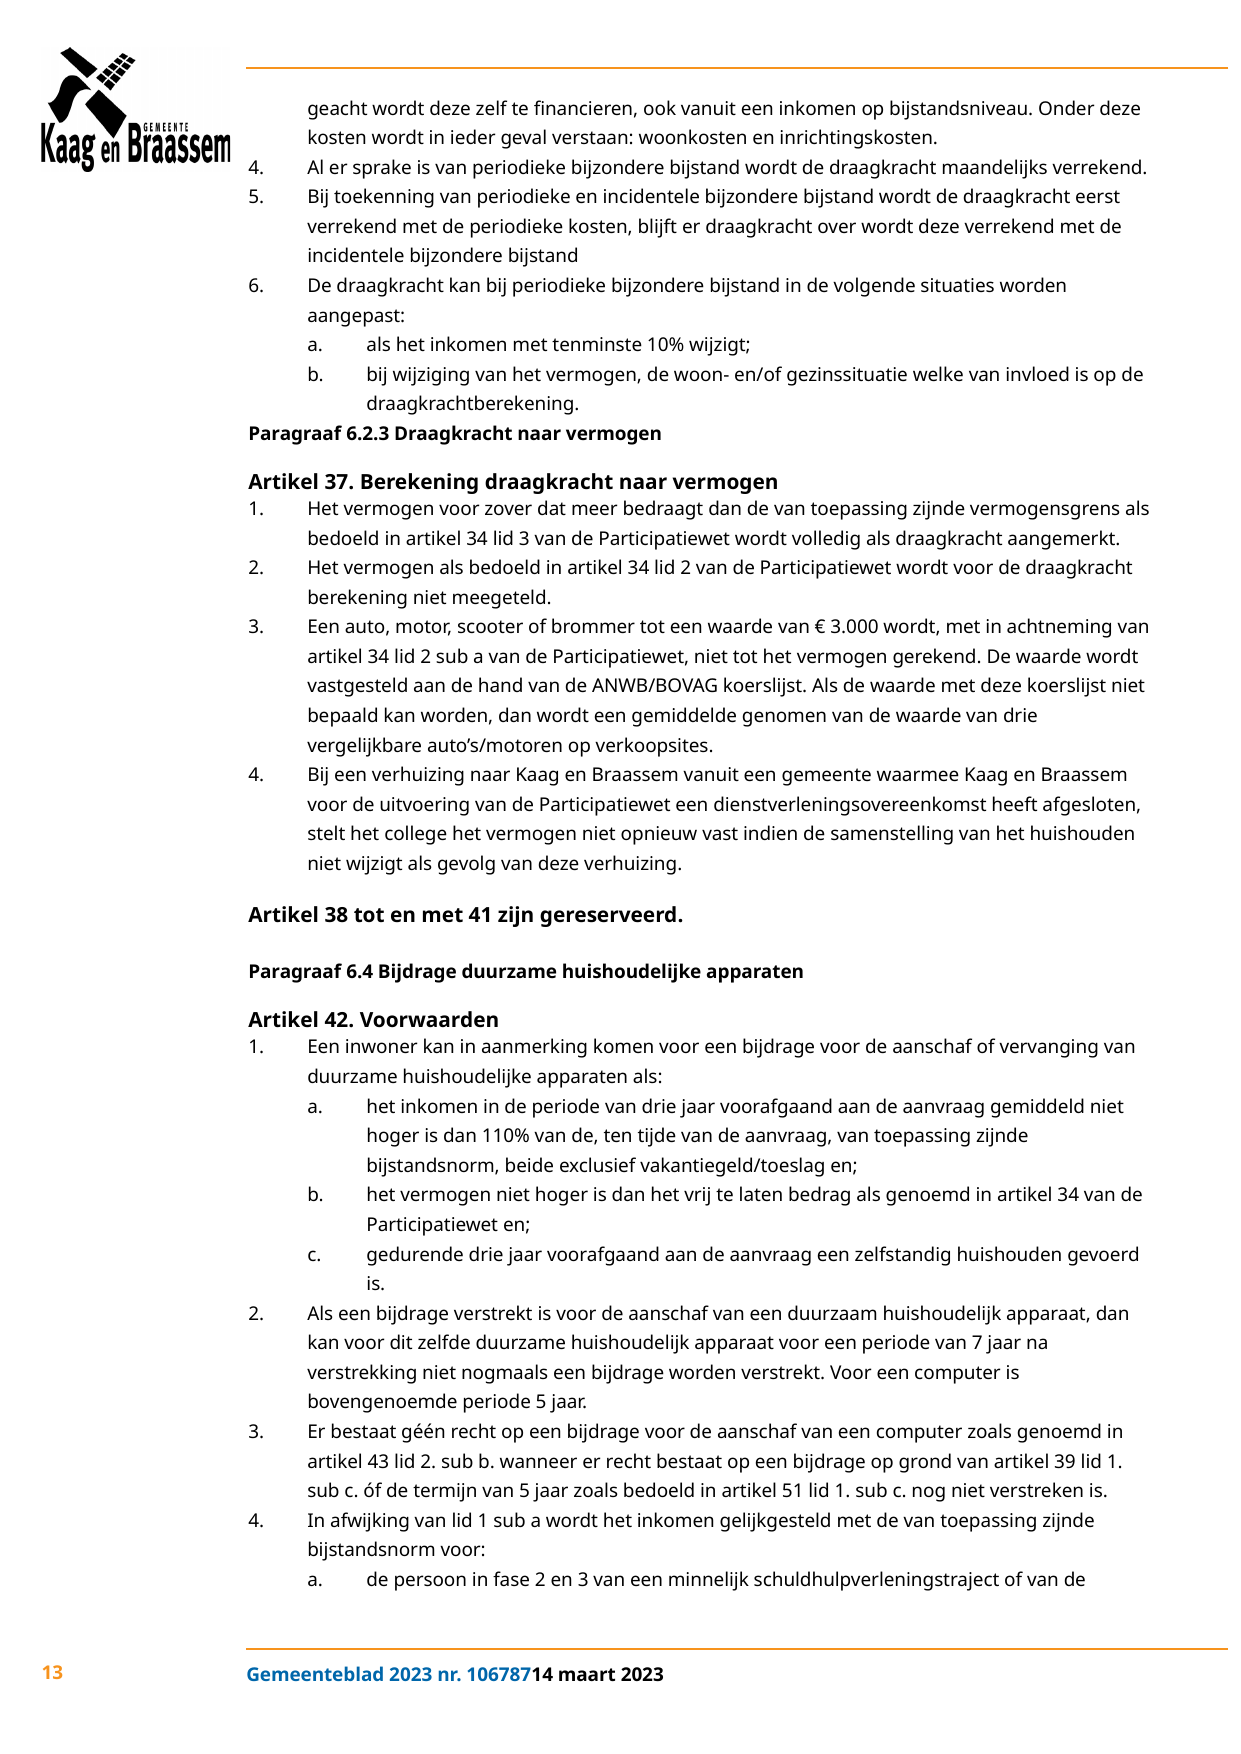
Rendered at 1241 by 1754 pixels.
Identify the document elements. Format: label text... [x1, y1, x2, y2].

list als het inkomen met tenminste 10% wijzigt; [307, 331, 1152, 357]
list Een inwoner kan in aanmerking komen voor een bijdrage voor de aanschaf of vervanging van duurzame huishoudelijke apparaten als: [248, 1034, 1152, 1089]
text Artikel 38 tot en met 41 zijn gereserveerd. [248, 901, 1152, 929]
list geacht wordt deze zelf te financieren, ook vanuit een inkomen op bijstandsniveau. Onder deze kosten wordt in ieder geval verstaan: woonkosten en inrichtingskosten. [248, 95, 1152, 150]
list De draagkracht kan bij periodieke bijzondere bijstand in de volgende situaties worden aangepast: [248, 272, 1152, 328]
list In afwijking van lid 1 sub a wordt het inkomen gelijkgesteld met de van toepassing zijnde bijstandsnorm voor: [248, 1507, 1152, 1562]
list Er bestaat géén recht op een bijdrage voor de aanschaf van een computer zoals genoemd in artikel 43 lid 2. sub b. wanneer er recht bestaat op een bijdrage op grond van artikel 39 lid 1. sub c. óf de termijn van 5 jaar zoals bedoeld in artikel 51 lid 1. sub c. nog niet verstreken is. [248, 1418, 1152, 1503]
list Het vermogen voor zover dat meer bedraagt dan de van toepassing zijnde vermogensgrens als bedoeld in artikel 34 lid 3 van de Participatiewet wordt volledig als draagkracht aangemerkt. [248, 495, 1152, 551]
list Een auto, motor, scooter of brommer tot een waarde van € 3.000 wordt, met in achtneming van artikel 34 lid 2 sub a van de Participatiewet, niet tot het vermogen gerekend. De waarde wordt vastgesteld aan de hand van de ANWB/BOVAG koerslijst. Als de waarde met deze koerslijst niet bepaald kan worden, dan wordt een gemiddelde genomen van de waarde van drie vergelijkbare auto’s/motoren op verkoopsites. [248, 613, 1152, 758]
list de persoon in fase 2 en 3 van een minnelijk schuldhulpverleningstraject of van de [307, 1566, 1152, 1592]
list Al er sprake is van periodieke bijzondere bijstand wordt de draagkracht maandelijks verrekend. [248, 154, 1152, 180]
list bij wijziging van het vermogen, de woon- en/of gezinssituatie welke van invloed is op de draagkrachtberekening. [307, 361, 1152, 416]
text Artikel 42. Voorwaarden [248, 1005, 1152, 1034]
picture [41, 47, 231, 172]
list Het vermogen als bedoeld in artikel 34 lid 2 van de Participatiewet wordt voor de draagkracht berekening niet meegeteld. [248, 554, 1152, 610]
list het inkomen in de periode van drie jaar voorafgaand aan de aanvraag gemiddeld niet hoger is dan 110% van de, ten tijde van de aanvraag, van toepassing zijnde bijstandsnorm, beide exclusief vakantiegeld/toeslag en; [307, 1093, 1152, 1178]
list Bij toekenning van periodieke en incidentele bijzondere bijstand wordt de draagkracht eerst verrekend met de periodieke kosten, blijft er draagkracht over wordt deze verrekend met de incidentele bijzondere bijstand [248, 183, 1152, 268]
text Artikel 37. Berekening draagkracht naar vermogen [248, 467, 1152, 495]
text Paragraaf 6.4 Bijdrage duurzame huishoudelijke apparaten [248, 959, 1152, 984]
list Bij een verhuizing naar Kaag en Braassem vanuit een gemeente waarmee Kaag en Braassem voor de uitvoering van de Participatiewet een dienstverleningsovereenkomst heeft afgesloten, stelt het college het vermogen niet opnieuw vast indien de samenstelling van het huishouden niet wijzigt als gevolg van deze verhuizing. [248, 761, 1152, 876]
list gedurende drie jaar voorafgaand aan de aanvraag een zelfstandig huishouden gevoerd is. [307, 1241, 1152, 1296]
list Als een bijdrage verstrekt is voor de aanschaf van een duurzaam huishoudelijk apparaat, dan kan voor dit zelfde duurzame huishoudelijk apparaat voor een periode van 7 jaar na verstrekking niet nogmaals een bijdrage worden verstrekt. Voor een computer is bovengenoemde periode 5 jaar. [248, 1300, 1152, 1414]
text Paragraaf 6.2.3 Draagkracht naar vermogen [248, 420, 1152, 446]
list het vermogen niet hoger is dan het vrij te laten bedrag als genoemd in artikel 34 van de Participatiewet en; [307, 1182, 1152, 1237]
